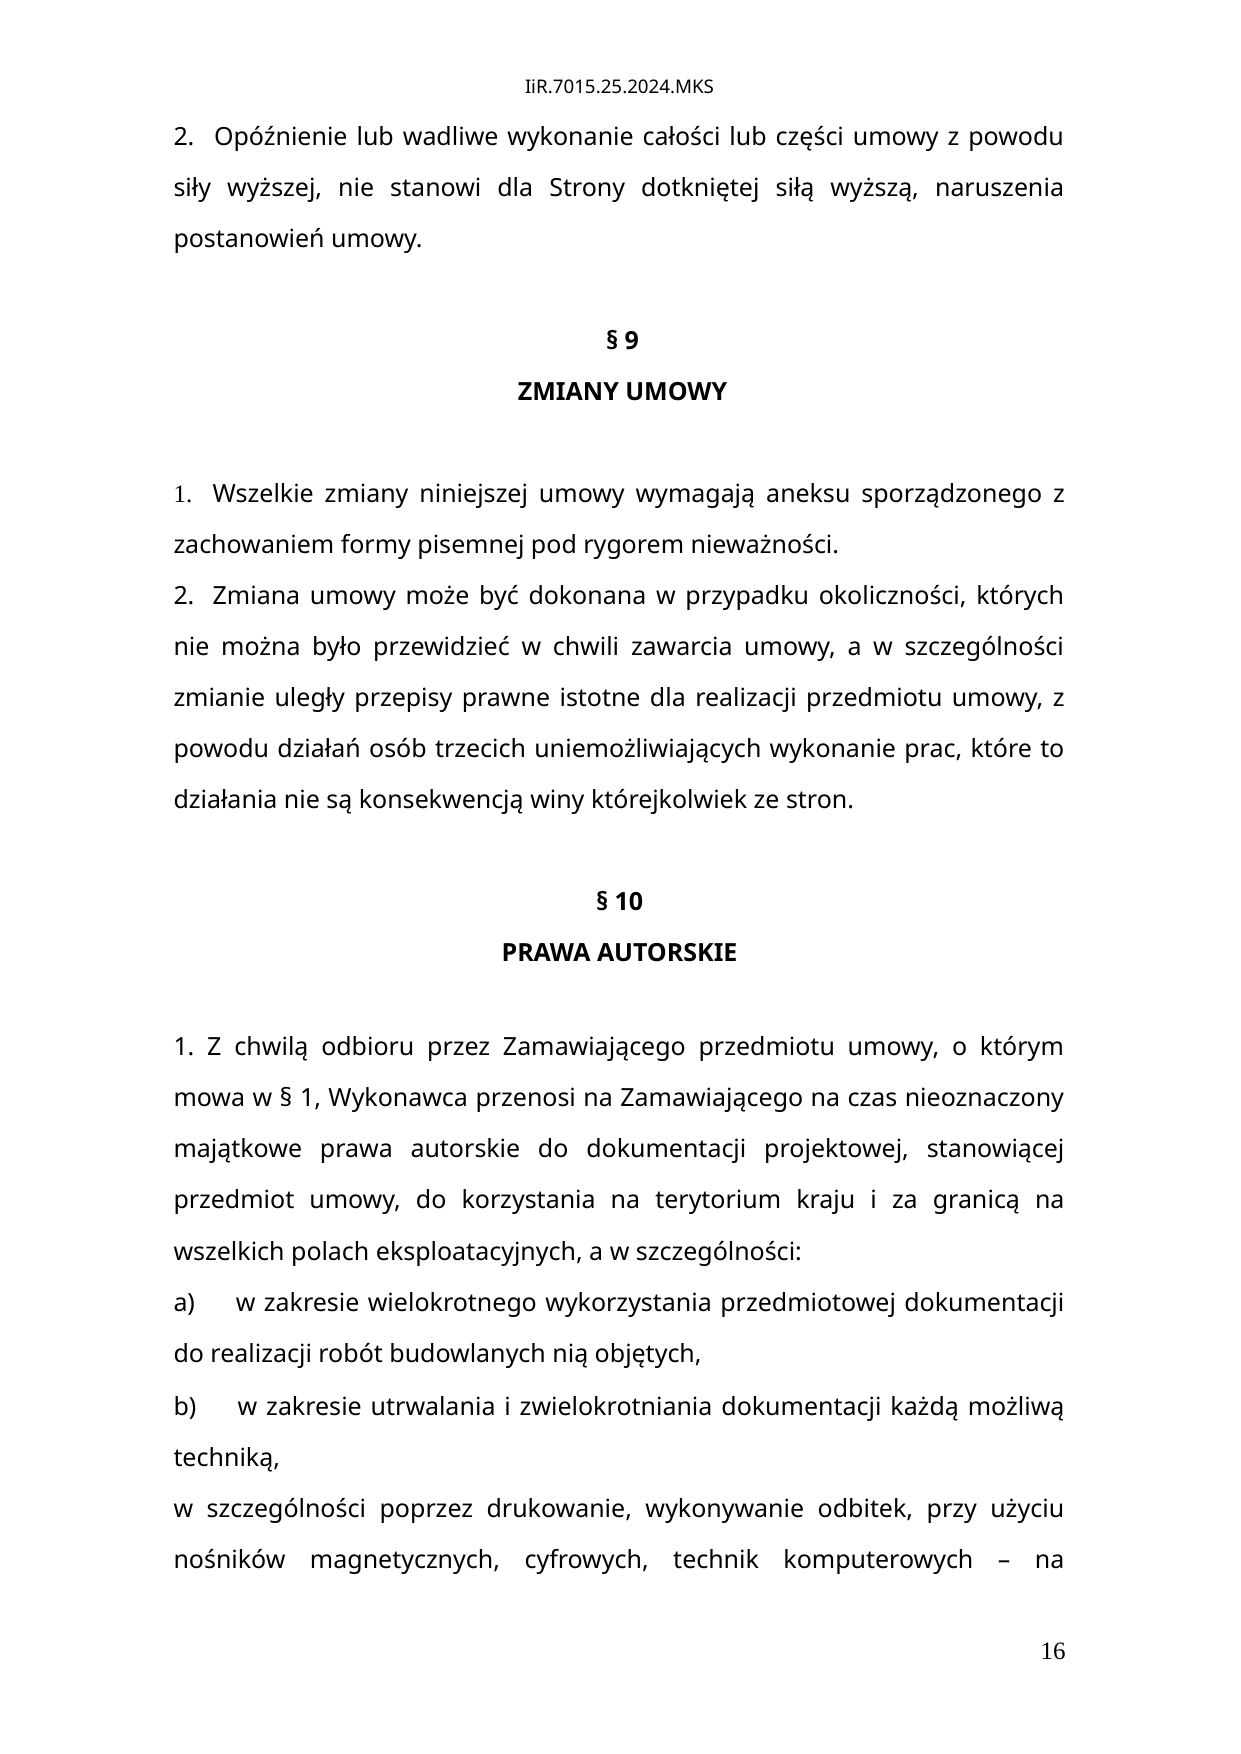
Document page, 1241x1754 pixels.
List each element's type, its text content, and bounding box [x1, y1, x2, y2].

list 1. Z chwilą odbioru przez Zamawiającego przedmiotu umowy, o którym mowa w § 1, Wykonawca przenosi na Zamawiającego na czas nieoznaczony majątkowe prawa autorskie do dokumentacji projektowej, stanowiącej przedmiot umowy, do korzystania na terytorium kraju i za granicą na wszelkich polach eksploatacyjnych, a w szczególności: [173, 1029, 1065, 1267]
text § 9 [179, 322, 1065, 356]
text ZMIANY UMOWY [179, 373, 1065, 407]
text § 10 [173, 884, 1065, 918]
list a) w zakresie wielokrotnego wykorzystania przedmiotowej dokumentacji do realizacji robót budowlanych nią objętych, [136, 1284, 1065, 1369]
list Opóźnienie lub wadliwe wykonanie całości lub części umowy z powodu siły wyższej, nie stanowi dla Strony dotkniętej siłą wyższą, naruszenia postanowień umowy. [173, 118, 1065, 254]
list Zmiana umowy może być dokonana w przypadku okoliczności, których nie można było przewidzieć w chwili zawarcia umowy, a w szczególności zmianie uległy przepisy prawne istotne dla realizacji przedmiotu umowy, z powodu działań osób trzecich uniemożliwiających wykonanie prac, które to działania nie są konsekwencją winy którejkolwiek ze stron. [173, 577, 1065, 816]
list b) w zakresie utrwalania i zwielokrotniania dokumentacji każdą możliwą techniką, w szczególności poprzez drukowanie, wykonywanie odbitek, przy użyciu nośników magnetycznych, cyfrowych, technik komputerowych – na [136, 1389, 1065, 1576]
text PRAWA AUTORSKIE [173, 935, 1065, 969]
list Wszelkie zmiany niniejszej umowy wymagają aneksu sporządzonego z zachowaniem formy pisemnej pod rygorem nieważności. [173, 475, 1065, 561]
